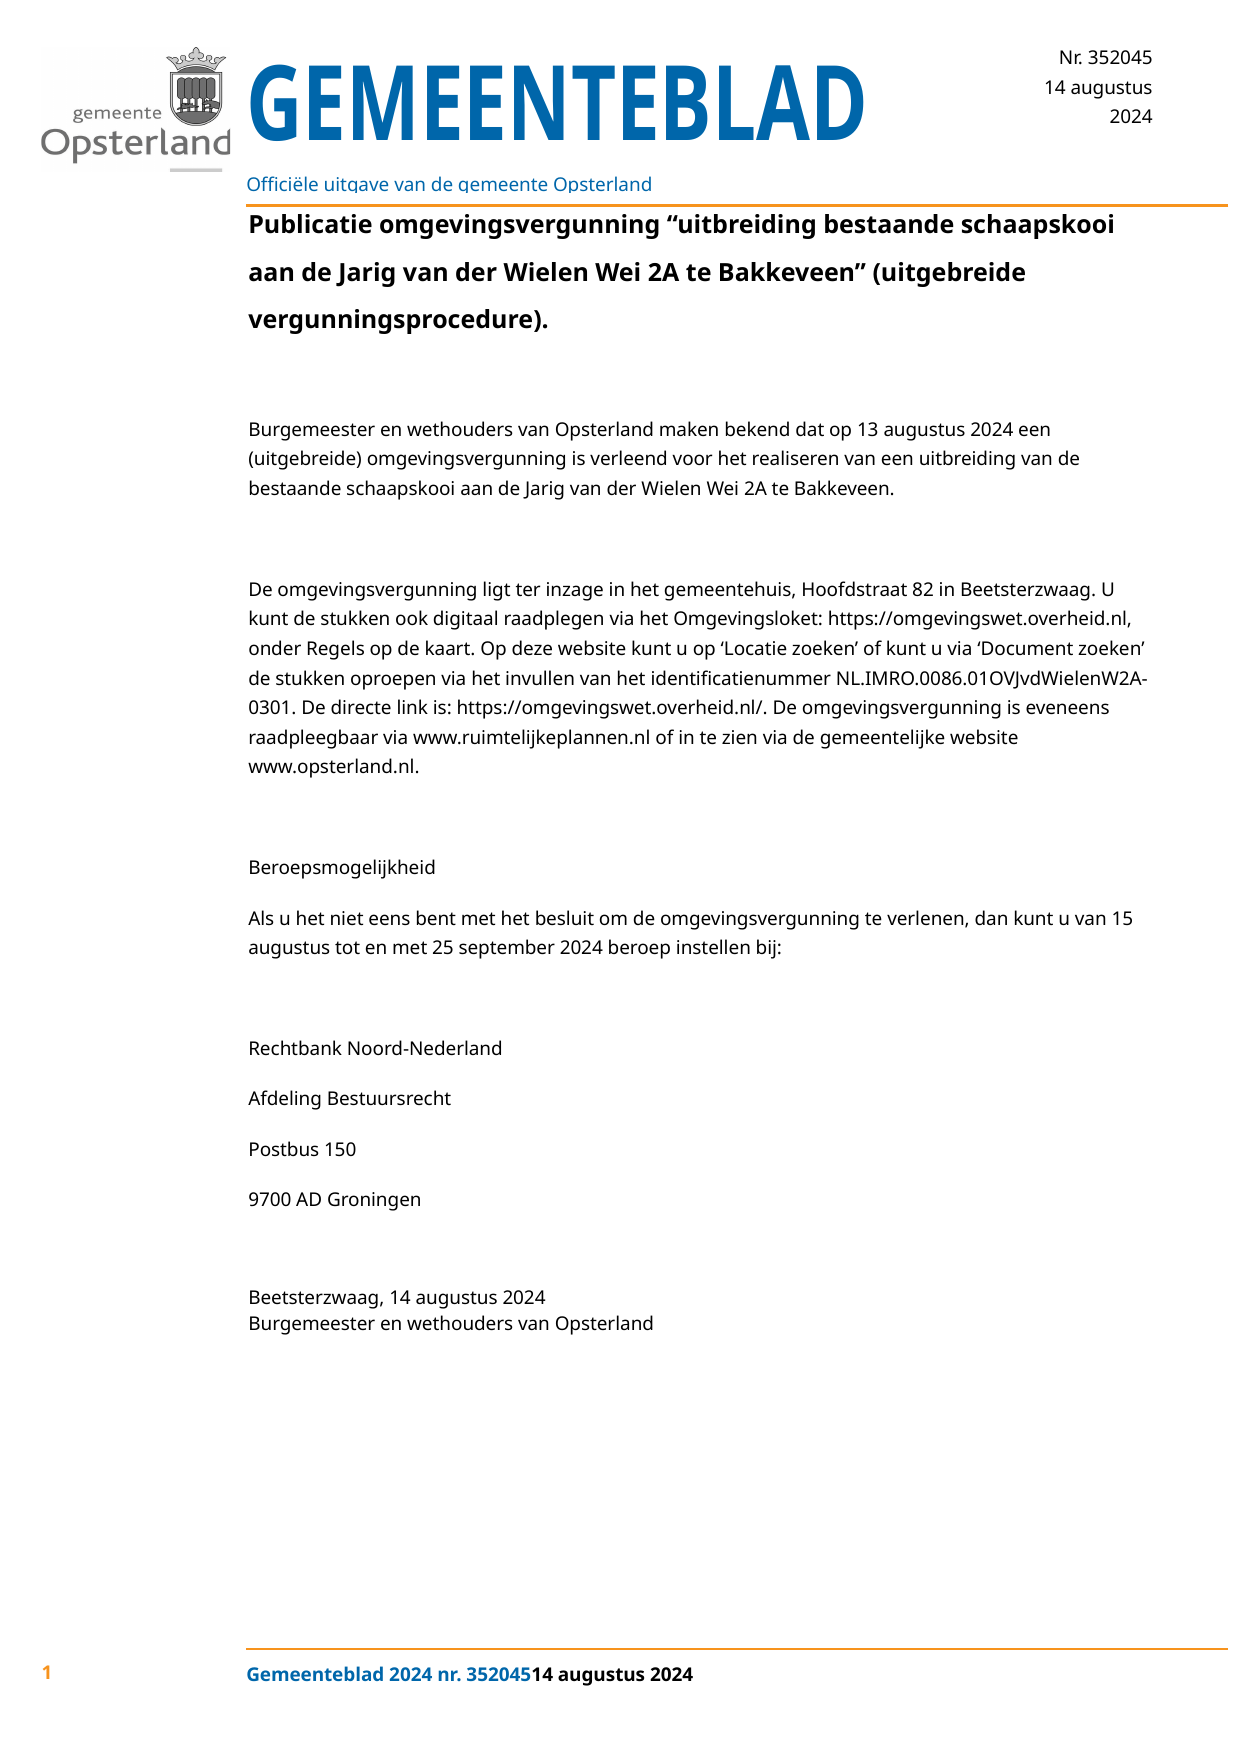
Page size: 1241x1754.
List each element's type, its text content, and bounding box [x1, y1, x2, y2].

text Afdeling Bestuursrecht [248, 1086, 1152, 1111]
text De omgevingsvergunning ligt ter inzage in het gemeentehuis, Hoofdstraat 82 in Beetsterzwaag. U kunt de stukken ook digitaal raadplegen via het Omgevingsloket: https://omgevingswet.overheid.nl, onder Regels op de kaart. Op deze website kunt u op ‘Locatie zoeken’ of kunt u via ‘Document zoeken’ de stukken oproepen via het invullen van het identificatienummer NL.IMRO.0086.01OVJvdWielenW2A-0301. De directe link is: https://omgevingswet.overheid.nl/. De omgevingsvergunning is eveneens raadpleegbaar via www.ruimtelijkeplannen.nl of in te zien via de gemeentelijke website www.opsterland.nl. [248, 576, 1152, 779]
text Als u het niet eens bent met het besluit om de omgevingsvergunning te verlenen, dan kunt u van 15 augustus tot en met 25 september 2024 beroep instellen bij: [248, 905, 1152, 960]
text Rechtbank Noord-Nederland [248, 1035, 1152, 1061]
text Publicatie omgevingsvergunning “uitbreiding bestaande schaapskooi aan de Jarig van der Wielen Wei 2A te Bakkeveen” (uitgebreide vergunningsprocedure). [248, 207, 1152, 336]
text Burgemeester en wethouders van Opsterland maken bekend dat op 13 augustus 2024 een (uitgebreide) omgevingsvergunning is verleend voor het realiseren van een uitbreiding van de bestaande schaapskooi aan de Jarig van der Wielen Wei 2A te Bakkeveen. [248, 416, 1152, 501]
text Burgemeester en wethouders van Opsterland [248, 1310, 1152, 1336]
text Beroepsmogelijkheid [248, 854, 1152, 880]
text Beetsterzwaag, 14 augustus 2024 [248, 1284, 1152, 1310]
text 9700 AD Groningen [248, 1186, 1152, 1212]
picture [41, 47, 231, 172]
text Postbus 150 [248, 1136, 1152, 1162]
